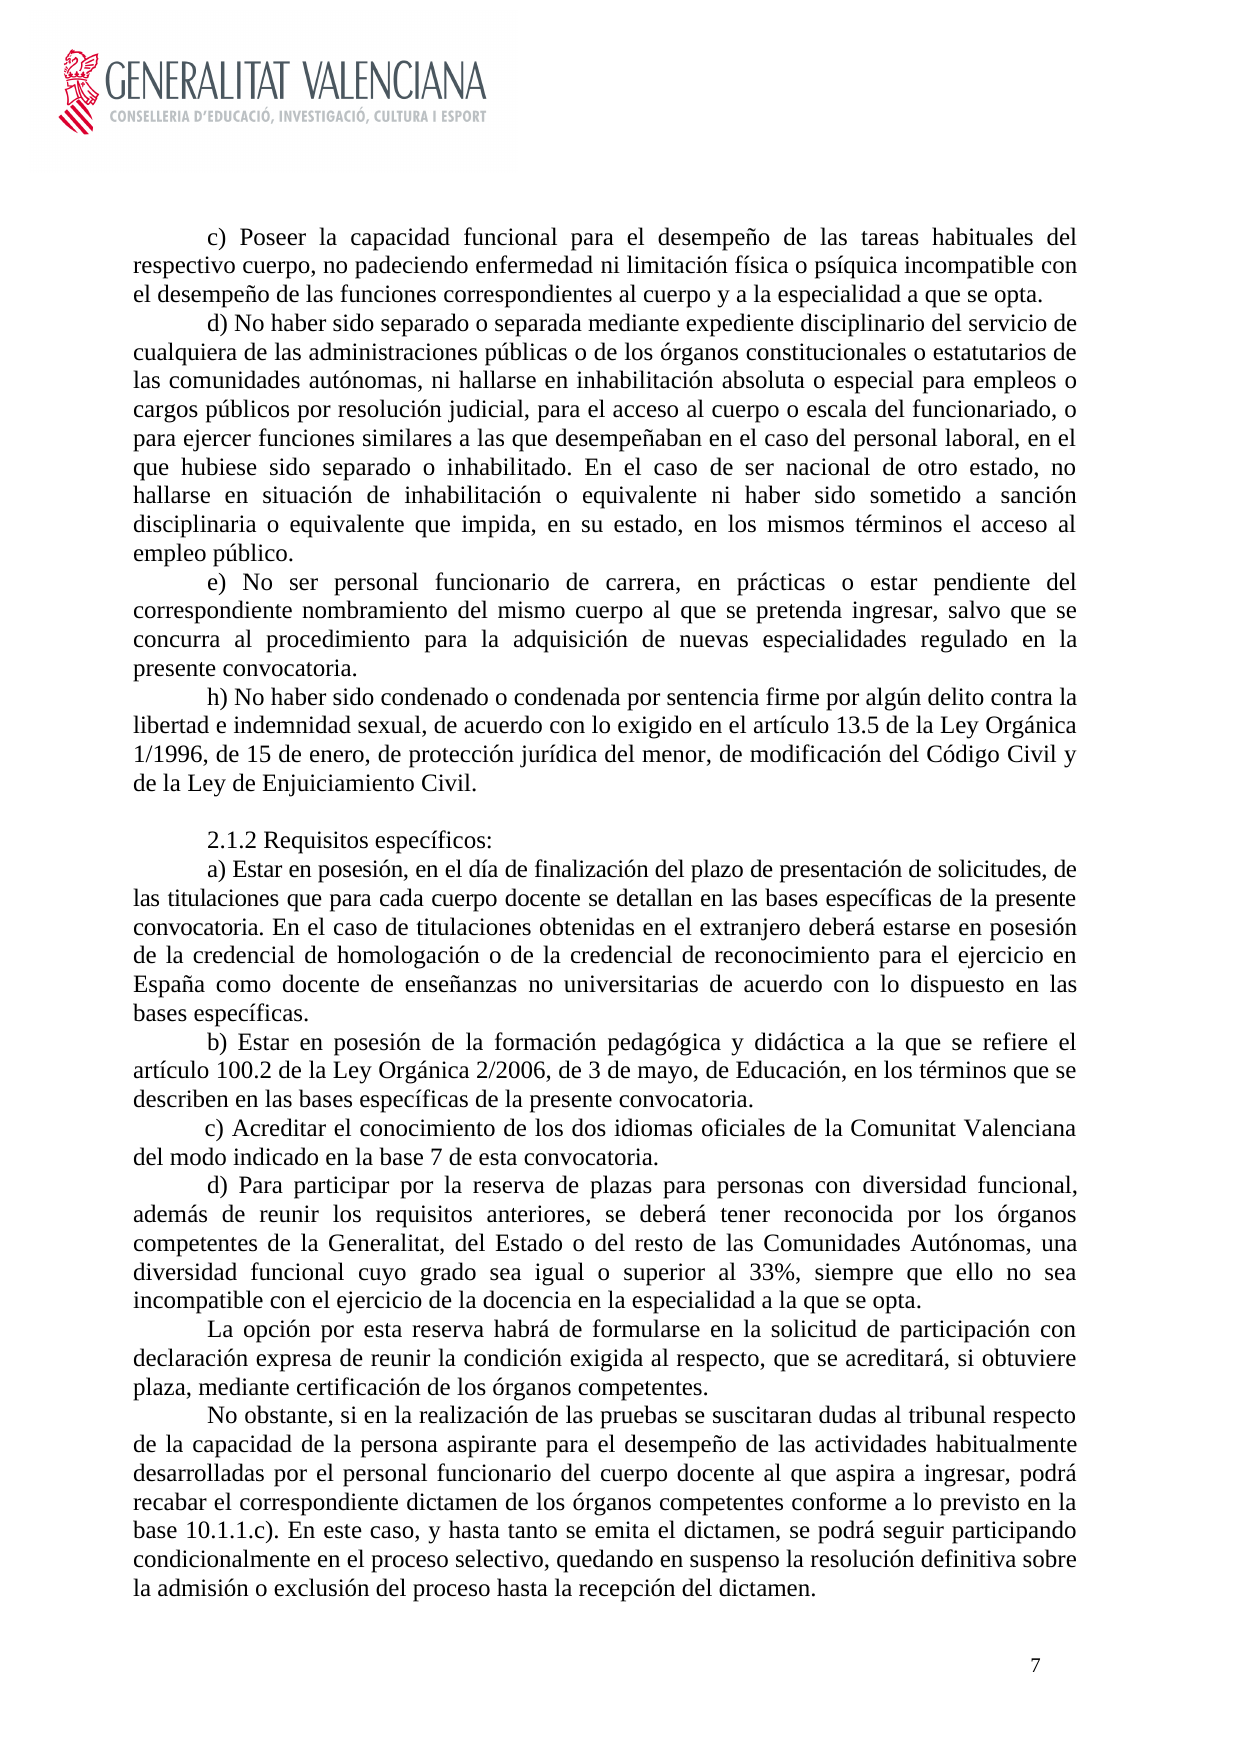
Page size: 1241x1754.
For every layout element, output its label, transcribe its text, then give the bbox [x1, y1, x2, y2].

text b) Estar en posesión de la formación pedagógica y didáctica a la que se refiere el artículo 100.2 de la Ley Orgánica 2/2006, de 3 de mayo, de Educación, en los términos que se describen en las bases específicas de la presente convocatoria. [133, 1027, 1078, 1113]
text e) No ser personal funcionario de carrera, en prácticas o estar pendiente del correspondiente nombramiento del mismo cuerpo al que se pretenda ingresar, salvo que se concurra al procedimiento para la adquisición de nuevas especialidades regulado en la presente convocatoria. [133, 567, 1078, 682]
text No obstante, si en la realización de las pruebas se suscitaran dudas al tribunal respecto de la capacidad de la persona aspirante para el desempeño de las actividades habitualmente desarrolladas por el personal funcionario del cuerpo docente al que aspira a ingresar, podrá recabar el correspondiente dictamen de los órganos competentes conforme a lo previsto en la base 10.1.1.c). En este caso, y hasta tanto se emita el dictamen, se podrá seguir participando condicionalmente en el proceso selectivo, quedando en suspenso la resolución definitiva sobre la admisión o exclusión del proceso hasta la recepción del dictamen. [133, 1400, 1078, 1602]
text h) No haber sido condenado o condenada por sentencia firme por algún delito contra la libertad e indemnidad sexual, de acuerdo con lo exigido en el artículo 13.5 de la Ley Orgánica 1/1996, de 15 de enero, de protección jurídica del menor, de modificación del Código Civil y de la Ley de Enjuiciamiento Civil. [133, 682, 1078, 797]
text La opción por esta reserva habrá de formularse en la solicitud de participación con declaración expresa de reunir la condición exigida al respecto, que se acreditará, si obtuviere plaza, mediante certificación de los órganos competentes. [133, 1314, 1078, 1400]
text c) Acreditar el conocimiento de los dos idiomas oficiales de la Comunitat Valenciana del modo indicado en la base 7 de esta convocatoria. [133, 1113, 1078, 1170]
text a) Estar en posesión, en el día de finalización del plazo de presentación de solicitudes, de las titulaciones que para cada cuerpo docente se detallan en las bases específicas de la presente convocatoria. En el caso de titulaciones obtenidas en el extranjero deberá estarse en posesión de la credencial de homologación o de la credencial de reconocimiento para el ejercicio en España como docente de enseñanzas no universitarias de acuerdo con lo dispuesto en las bases específicas. [133, 854, 1078, 1027]
text 2.1.2 Requisitos específicos: [133, 825, 1078, 854]
text d) No haber sido separado o separada mediante expediente disciplinario del servicio de cualquiera de las administraciones públicas o de los órganos constitucionales o estatutarios de las comunidades autónomas, ni hallarse en inhabilitación absoluta o especial para empleos o cargos públicos por resolución judicial, para el acceso al cuerpo o escala del funcionariado, o para ejercer funciones similares a las que desempeñaban en el caso del personal laboral, en el que hubiese sido separado o inhabilitado. En el caso de ser nacional de otro estado, no hallarse en situación de inhabilitación o equivalente ni haber sido sometido a sanción disciplinaria o equivalente que impida, en su estado, en los mismos términos el acceso al empleo público. [133, 308, 1078, 567]
text d) Para participar por la reserva de plazas para personas con diversidad funcional, además de reunir los requisitos anteriores, se deberá tener reconocida por los órganos competentes de la Generalitat, del Estado o del resto de las Comunidades Autónomas, una diversidad funcional cuyo grado sea igual o superior al 33%, siempre que ello no sea incompatible con el ejercicio de la docencia en la especialidad a la que se opta. [133, 1170, 1078, 1314]
picture [28, 10, 518, 173]
text c) Poseer la capacidad funcional para el desempeño de las tareas habituales del respectivo cuerpo, no padeciendo enfermedad ni limitación física o psíquica incompatible con el desempeño de las funciones correspondientes al cuerpo y a la especialidad a que se opta. [133, 222, 1078, 308]
